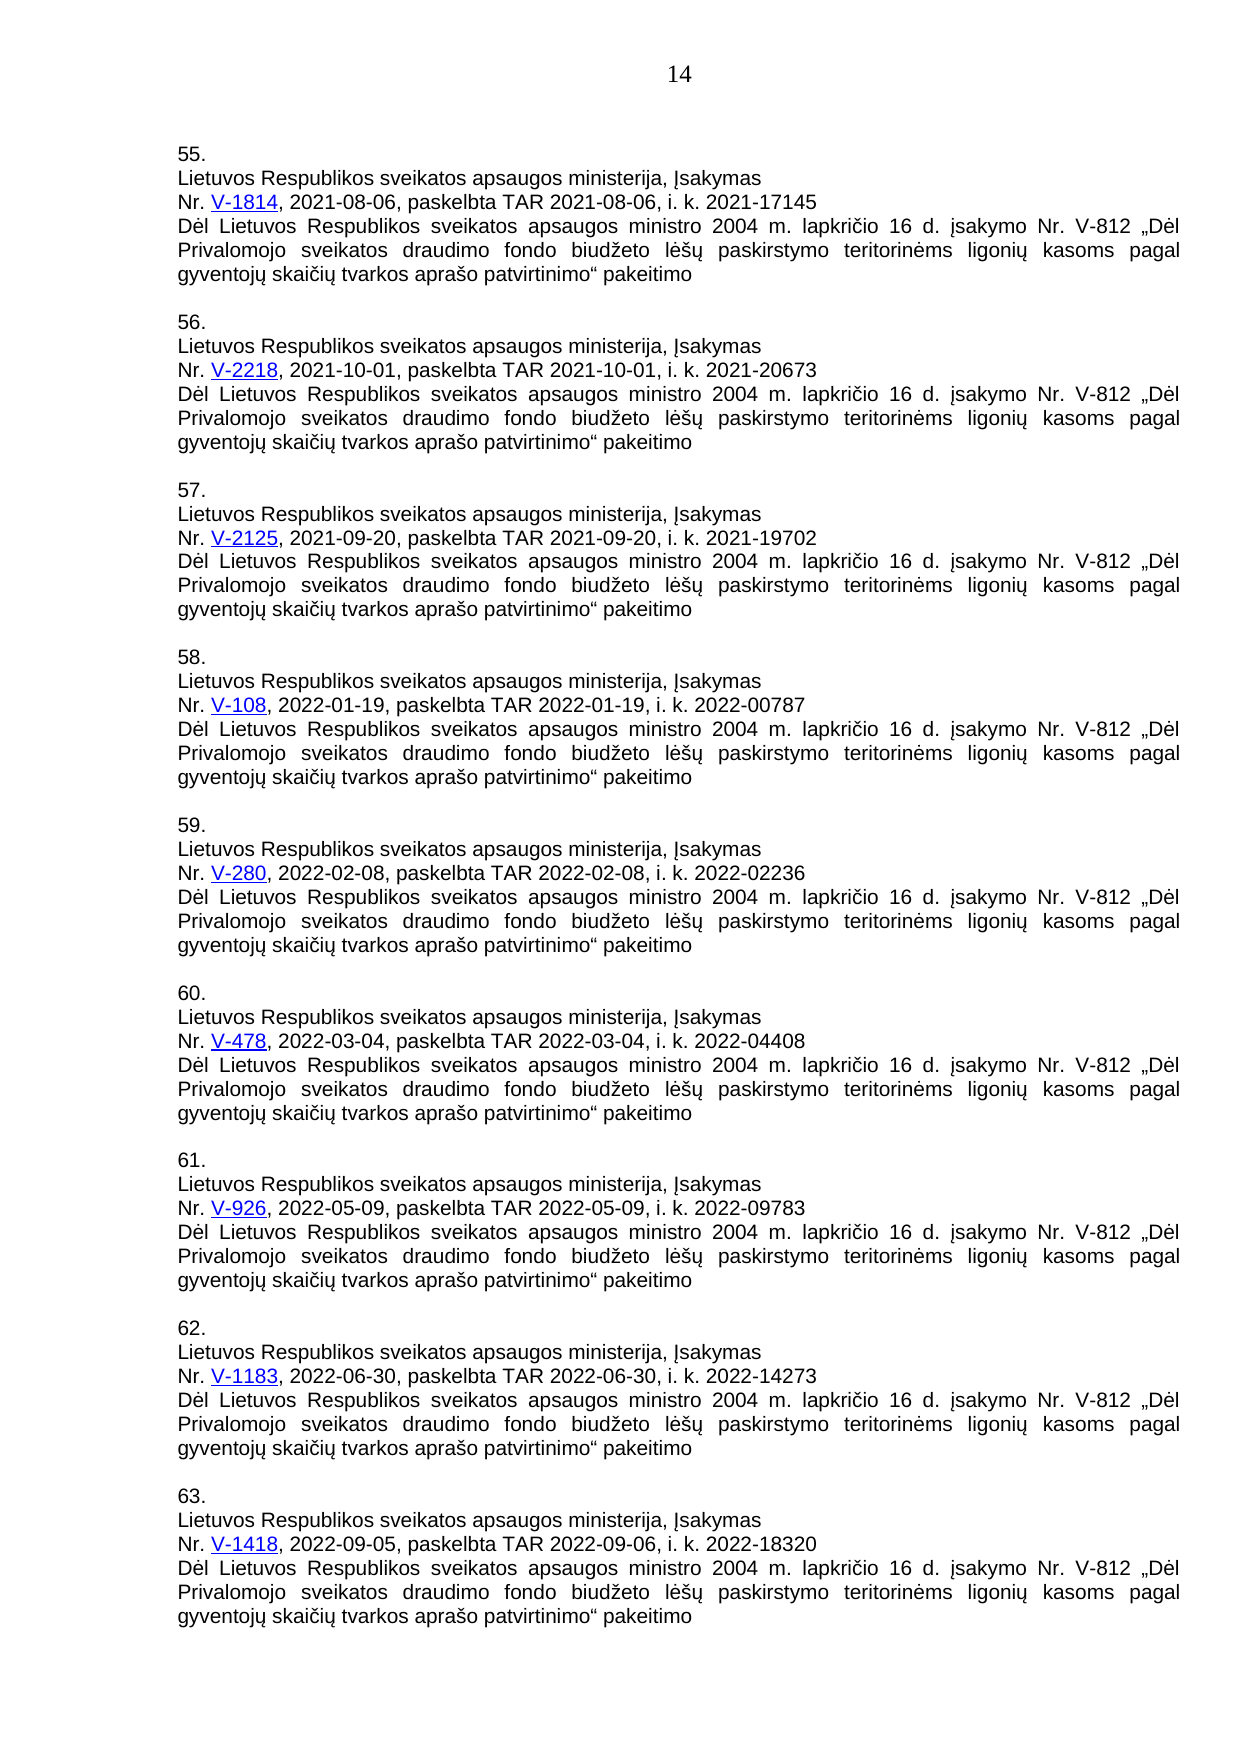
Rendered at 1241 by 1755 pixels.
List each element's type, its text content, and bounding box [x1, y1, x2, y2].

text Lietuvos Respublikos sveikatos apsaugos ministerija, Įsakymas [177, 1004, 1181, 1028]
text Lietuvos Respublikos sveikatos apsaugos ministerija, Įsakymas [177, 669, 1181, 693]
text 56. [177, 310, 1181, 334]
text Dėl Lietuvos Respublikos sveikatos apsaugos ministro 2004 m. lapkričio 16 d. įsakymo Nr. V-812 „Dėl Privalomojo sveikatos draudimo fondo biudžeto lėšų paskirstymo teritorinėms ligonių kasoms pagal gyventojų skaičių tvarkos aprašo patvirtinimo“ pakeitimo [177, 214, 1181, 286]
text 63. [177, 1484, 1181, 1508]
text Nr. V-2218, 2021-10-01, paskelbta TAR 2021-10-01, i. k. 2021-20673 [177, 358, 1181, 382]
text Dėl Lietuvos Respublikos sveikatos apsaugos ministro 2004 m. lapkričio 16 d. įsakymo Nr. V-812 „Dėl Privalomojo sveikatos draudimo fondo biudžeto lėšų paskirstymo teritorinėms ligonių kasoms pagal gyventojų skaičių tvarkos aprašo patvirtinimo“ pakeitimo [177, 382, 1181, 453]
text 57. [177, 477, 1181, 501]
text Nr. V-1183, 2022-06-30, paskelbta TAR 2022-06-30, i. k. 2022-14273 [177, 1364, 1181, 1388]
text Dėl Lietuvos Respublikos sveikatos apsaugos ministro 2004 m. lapkričio 16 d. įsakymo Nr. V-812 „Dėl Privalomojo sveikatos draudimo fondo biudžeto lėšų paskirstymo teritorinėms ligonių kasoms pagal gyventojų skaičių tvarkos aprašo patvirtinimo“ pakeitimo [177, 717, 1181, 789]
text 59. [177, 813, 1181, 837]
text Nr. V-478, 2022-03-04, paskelbta TAR 2022-03-04, i. k. 2022-04408 [177, 1028, 1181, 1052]
text Dėl Lietuvos Respublikos sveikatos apsaugos ministro 2004 m. lapkričio 16 d. įsakymo Nr. V-812 „Dėl Privalomojo sveikatos draudimo fondo biudžeto lėšų paskirstymo teritorinėms ligonių kasoms pagal gyventojų skaičių tvarkos aprašo patvirtinimo“ pakeitimo [177, 1052, 1181, 1124]
text 62. [177, 1316, 1181, 1340]
text Dėl Lietuvos Respublikos sveikatos apsaugos ministro 2004 m. lapkričio 16 d. įsakymo Nr. V-812 „Dėl Privalomojo sveikatos draudimo fondo biudžeto lėšų paskirstymo teritorinėms ligonių kasoms pagal gyventojų skaičių tvarkos aprašo patvirtinimo“ pakeitimo [177, 549, 1181, 621]
text Dėl Lietuvos Respublikos sveikatos apsaugos ministro 2004 m. lapkričio 16 d. įsakymo Nr. V-812 „Dėl Privalomojo sveikatos draudimo fondo biudžeto lėšų paskirstymo teritorinėms ligonių kasoms pagal gyventojų skaičių tvarkos aprašo patvirtinimo“ pakeitimo [177, 1388, 1181, 1460]
text Nr. V-1814, 2021-08-06, paskelbta TAR 2021-08-06, i. k. 2021-17145 [177, 190, 1181, 214]
text Nr. V-926, 2022-05-09, paskelbta TAR 2022-05-09, i. k. 2022-09783 [177, 1196, 1181, 1220]
text Dėl Lietuvos Respublikos sveikatos apsaugos ministro 2004 m. lapkričio 16 d. įsakymo Nr. V-812 „Dėl Privalomojo sveikatos draudimo fondo biudžeto lėšų paskirstymo teritorinėms ligonių kasoms pagal gyventojų skaičių tvarkos aprašo patvirtinimo“ pakeitimo [177, 1556, 1181, 1627]
text Lietuvos Respublikos sveikatos apsaugos ministerija, Įsakymas [177, 334, 1181, 358]
text Lietuvos Respublikos sveikatos apsaugos ministerija, Įsakymas [177, 501, 1181, 525]
text Nr. V-280, 2022-02-08, paskelbta TAR 2022-02-08, i. k. 2022-02236 [177, 861, 1181, 885]
text Lietuvos Respublikos sveikatos apsaugos ministerija, Įsakymas [177, 1508, 1181, 1532]
text 55. [177, 142, 1181, 166]
text 58. [177, 645, 1181, 669]
text Dėl Lietuvos Respublikos sveikatos apsaugos ministro 2004 m. lapkričio 16 d. įsakymo Nr. V-812 „Dėl Privalomojo sveikatos draudimo fondo biudžeto lėšų paskirstymo teritorinėms ligonių kasoms pagal gyventojų skaičių tvarkos aprašo patvirtinimo“ pakeitimo [177, 885, 1181, 957]
text Nr. V-1418, 2022-09-05, paskelbta TAR 2022-09-06, i. k. 2022-18320 [177, 1532, 1181, 1556]
text Nr. V-2125, 2021-09-20, paskelbta TAR 2021-09-20, i. k. 2021-19702 [177, 525, 1181, 549]
text Nr. V-108, 2022-01-19, paskelbta TAR 2022-01-19, i. k. 2022-00787 [177, 693, 1181, 717]
text 60. [177, 981, 1181, 1004]
text Lietuvos Respublikos sveikatos apsaugos ministerija, Įsakymas [177, 1172, 1181, 1196]
text Lietuvos Respublikos sveikatos apsaugos ministerija, Įsakymas [177, 166, 1181, 190]
text Lietuvos Respublikos sveikatos apsaugos ministerija, Įsakymas [177, 1340, 1181, 1364]
text Dėl Lietuvos Respublikos sveikatos apsaugos ministro 2004 m. lapkričio 16 d. įsakymo Nr. V-812 „Dėl Privalomojo sveikatos draudimo fondo biudžeto lėšų paskirstymo teritorinėms ligonių kasoms pagal gyventojų skaičių tvarkos aprašo patvirtinimo“ pakeitimo [177, 1220, 1181, 1292]
text 61. [177, 1148, 1181, 1172]
text Lietuvos Respublikos sveikatos apsaugos ministerija, Įsakymas [177, 837, 1181, 861]
